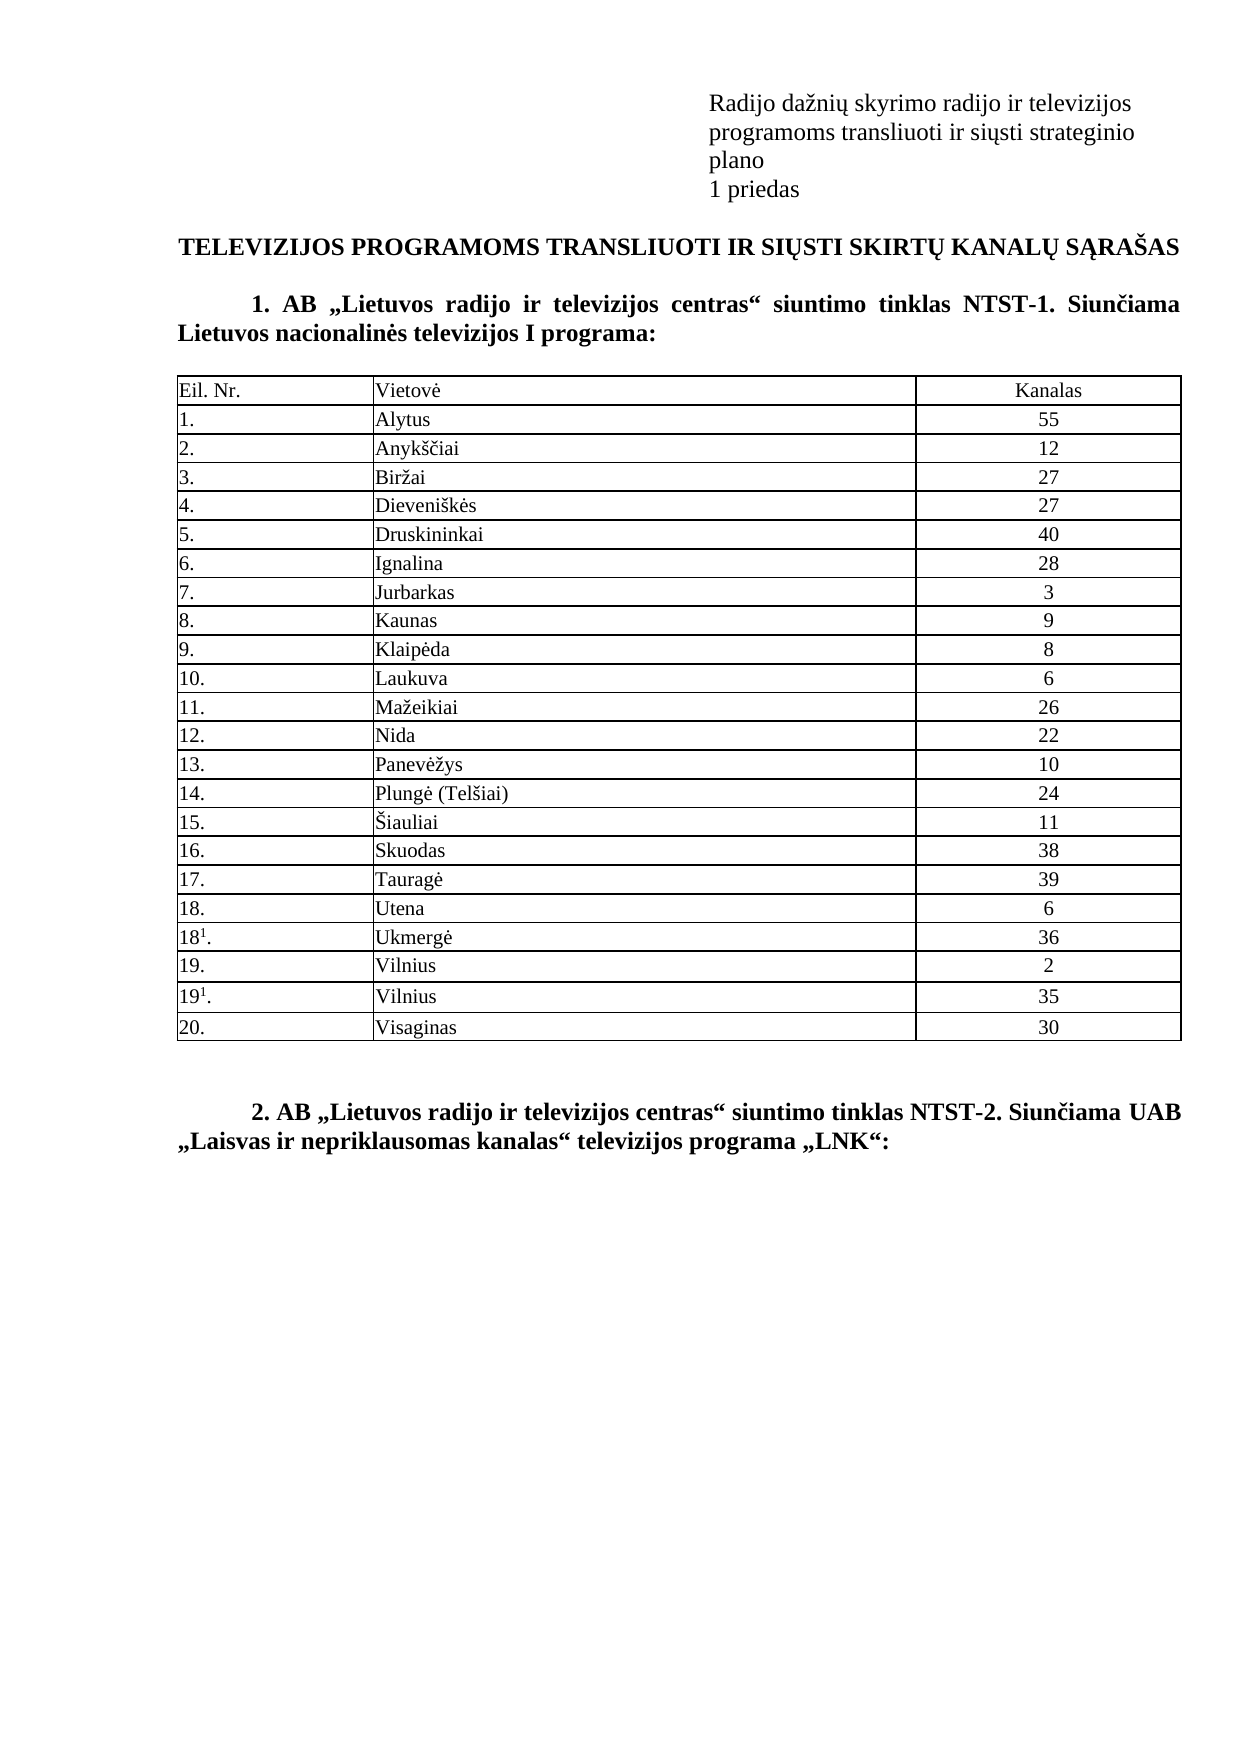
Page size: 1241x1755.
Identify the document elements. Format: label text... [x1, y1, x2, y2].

table_cell 13. [178, 751, 373, 778]
table_cell 7. [178, 578, 373, 605]
table_cell 11. [178, 693, 373, 720]
table_cell Visaginas [374, 1013, 915, 1040]
table_cell 5. [178, 521, 373, 548]
table_cell Šiauliai [374, 808, 915, 835]
text TELEVIZIJOS PROGRAMOMS TRANSLIUOTI IR SIŲSTI SKIRTŲ KANALŲ SĄRAŠAS [177, 232, 1181, 260]
table_cell 191. [178, 983, 373, 1012]
table_cell Mažeikiai [374, 693, 915, 720]
table_cell Nida [374, 722, 915, 749]
table_cell 55 [917, 406, 1180, 433]
table_cell 17. [178, 866, 373, 893]
table_cell Plungė (Telšiai) [374, 780, 915, 807]
table_cell Druskininkai [374, 521, 915, 548]
table_cell 18. [178, 895, 373, 922]
table_cell Biržai [374, 463, 915, 490]
table_cell 3 [917, 578, 1180, 605]
table_cell 24 [917, 780, 1180, 807]
table_cell 12. [178, 722, 373, 749]
table_cell 19. [178, 952, 373, 981]
text 1. AB „Lietuvos radijo ir televizijos centras“ siuntimo tinklas NTST-1. Siunčiama Lietuvos nacionalinės televizijos I programa: [177, 289, 1181, 347]
table_cell 10. [178, 665, 373, 692]
text 1 priedas [177, 174, 1181, 203]
table_cell 10 [917, 751, 1180, 778]
table_cell 9 [917, 607, 1180, 634]
table_cell Tauragė [374, 866, 915, 893]
table_cell Panevėžys [374, 751, 915, 778]
table_cell 11 [917, 808, 1180, 835]
table_cell 20. [178, 1013, 373, 1040]
table_cell 27 [917, 463, 1180, 490]
table_cell Jurbarkas [374, 578, 915, 605]
table_cell 2. [178, 435, 373, 462]
table_cell 16. [178, 837, 373, 864]
table_cell Skuodas [374, 837, 915, 864]
table_header Kanalas [917, 377, 1180, 404]
table_cell 15. [178, 808, 373, 835]
table_cell 27 [917, 492, 1180, 519]
text Radijo dažnių skyrimo radijo ir televizijos [177, 88, 1181, 117]
table_cell 181. [178, 923, 373, 950]
table_cell Laukuva [374, 665, 915, 692]
table_cell 12 [917, 435, 1180, 462]
table_header Eil. Nr. [178, 377, 373, 404]
table_cell Utena [374, 895, 915, 922]
table_cell 22 [917, 722, 1180, 749]
table_cell 35 [917, 983, 1180, 1012]
table_cell 4. [178, 492, 373, 519]
text plano [177, 145, 1181, 174]
table_header Vietovė [374, 377, 915, 404]
table_cell 36 [917, 923, 1180, 950]
table_cell 8. [178, 607, 373, 634]
table_cell 26 [917, 693, 1180, 720]
table_cell 21. [177, 1041, 373, 1068]
table_cell Kaunas [374, 607, 915, 634]
table_cell Vilnius [374, 952, 915, 981]
table_cell Klaipėda [374, 636, 915, 663]
table_cell 6 [917, 895, 1180, 922]
table_cell 9. [178, 636, 373, 663]
table_cell Alytus [374, 406, 915, 433]
table_cell Anykščiai [374, 435, 915, 462]
table_cell 30 [917, 1013, 1180, 1040]
table_cell Vilnius [374, 983, 915, 1012]
table_cell [373, 1041, 916, 1068]
table_cell 6 [917, 665, 1180, 692]
table_cell [916, 1041, 1181, 1068]
table_cell 8 [917, 636, 1180, 663]
text 2. AB „Lietuvos radijo ir televizijos centras“ siuntimo tinklas NTST-2. Siunčiama UAB „Laisvas ir nepriklausomas kanalas“ televizijos programa „LNK“: [177, 1097, 1181, 1155]
table_cell Ignalina [374, 550, 915, 577]
text programoms transliuoti ir siųsti strateginio [177, 117, 1181, 145]
table_cell 6. [178, 550, 373, 577]
table_cell 40 [917, 521, 1180, 548]
table_cell Dieveniškės [374, 492, 915, 519]
table_cell 2 [917, 952, 1180, 981]
table_cell 28 [917, 550, 1180, 577]
table_cell 14. [178, 780, 373, 807]
table_cell 3. [178, 463, 373, 490]
table_cell 38 [917, 837, 1180, 864]
table_cell 39 [917, 866, 1180, 893]
table_cell 1. [178, 406, 373, 433]
table_cell Ukmergė [374, 923, 915, 950]
